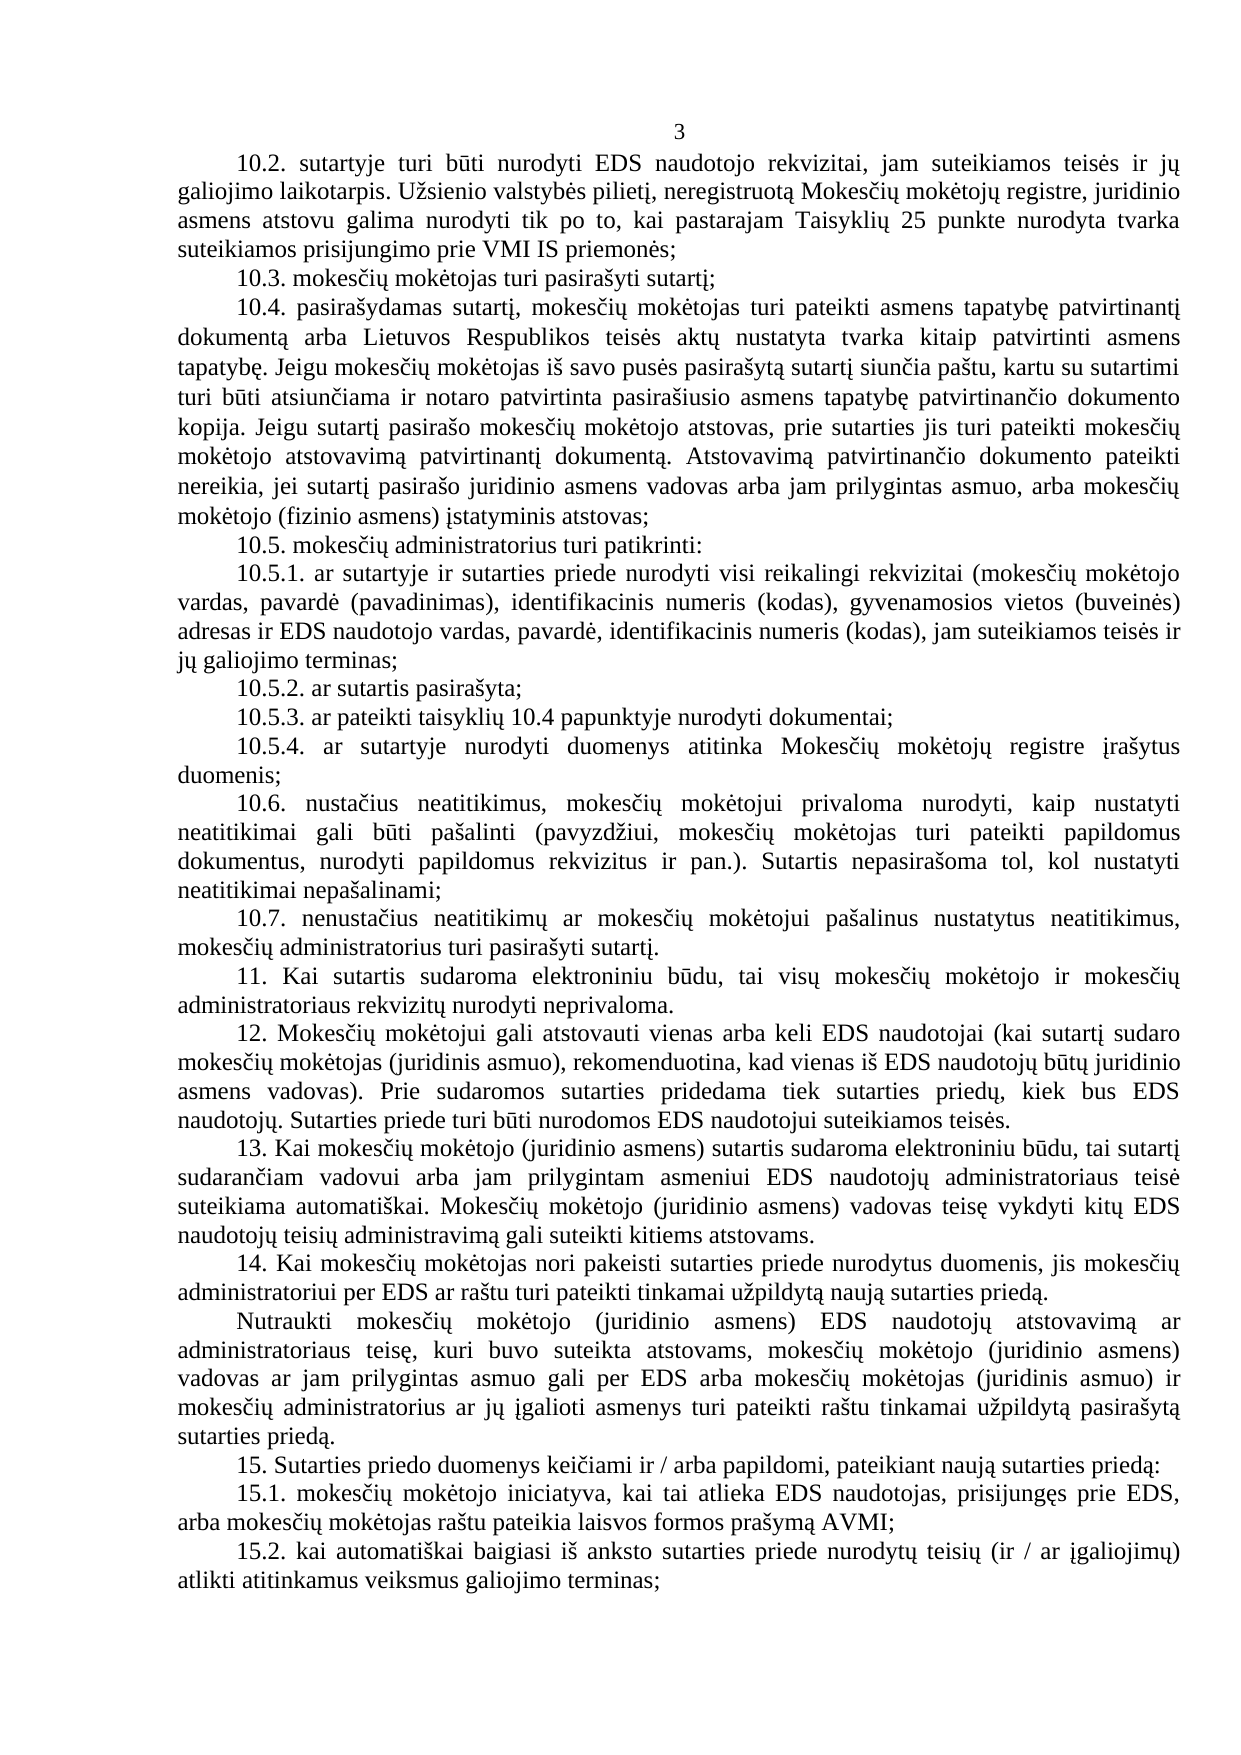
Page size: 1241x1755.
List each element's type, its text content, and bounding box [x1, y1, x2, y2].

text 10.2. sutartyje turi būti nurodyti EDS naudotojo rekvizitai, jam suteikiamos teisės ir jų galiojimo laikotarpis. Užsienio valstybės pilietį, neregistruotą Mokesčių mokėtojų registre, juridinio asmens atstovu galima nurodyti tik po to, kai pastarajam Taisyklių 25 punkte nurodyta tvarka suteikiamos prisijungimo prie VMI IS priemonės; [177, 148, 1181, 263]
text 13. Kai mokesčių mokėtojo (juridinio asmens) sutartis sudaroma elektroniniu būdu, tai sutartį sudarančiam vadovui arba jam prilygintam asmeniui EDS naudotojų administratoriaus teisė suteikiama automatiškai. Mokesčių mokėtojo (juridinio asmens) vadovas teisę vykdyti kitų EDS naudotojų teisių administravimą gali suteikti kitiems atstovams. [177, 1133, 1181, 1248]
text 10.5. mokesčių administratorius turi patikrinti: [177, 530, 1181, 558]
text Nutraukti mokesčių mokėtojo (juridinio asmens) EDS naudotojų atstovavimą ar administratoriaus teisę, kuri buvo suteikta atstovams, mokesčių mokėtojo (juridinio asmens) vadovas ar jam prilygintas asmuo gali per EDS arba mokesčių mokėtojas (juridinis asmuo) ir mokesčių administratorius ar jų įgalioti asmenys turi pateikti raštu tinkamai užpildytą pasirašytą sutarties priedą. [177, 1306, 1181, 1450]
text 10.6. nustačius neatitikimus, mokesčių mokėtojui privaloma nurodyti, kaip nustatyti neatitikimai gali būti pašalinti (pavyzdžiui, mokesčių mokėtojas turi pateikti papildomus dokumentus, nurodyti papildomus rekvizitus ir pan.). Sutartis nepasirašoma tol, kol nustatyti neatitikimai nepašalinami; [177, 788, 1181, 903]
text 10.5.2. ar sutartis pasirašyta; [177, 673, 1181, 702]
text 10.5.4. ar sutartyje nurodyti duomenys atitinka Mokesčių mokėtojų registre įrašytus duomenis; [177, 731, 1181, 788]
text 15.2. kai automatiškai baigiasi iš anksto sutarties priede nurodytų teisių (ir / ar įgaliojimų) atlikti atitinkamus veiksmus galiojimo terminas; [177, 1536, 1181, 1593]
text 12. Mokesčių mokėtojui gali atstovauti vienas arba keli EDS naudotojai (kai sutartį sudaro mokesčių mokėtojas (juridinis asmuo), rekomenduotina, kad vienas iš EDS naudotojų būtų juridinio asmens vadovas). Prie sudaromos sutarties pridedama tiek sutarties priedų, kiek bus EDS naudotojų. Sutarties priede turi būti nurodomos EDS naudotojui suteikiamos teisės. [177, 1018, 1181, 1133]
text 11. Kai sutartis sudaroma elektroniniu būdu, tai visų mokesčių mokėtojo ir mokesčių administratoriaus rekvizitų nurodyti neprivaloma. [177, 961, 1181, 1018]
text 15. Sutarties priedo duomenys keičiami ir / arba papildomi, pateikiant naują sutarties priedą: [177, 1450, 1181, 1478]
text 15.1. mokesčių mokėtojo iniciatyva, kai tai atlieka EDS naudotojas, prisijungęs prie EDS, arba mokesčių mokėtojas raštu pateikia laisvos formos prašymą AVMI; [177, 1478, 1181, 1536]
text 14. Kai mokesčių mokėtojas nori pakeisti sutarties priede nurodytus duomenis, jis mokesčių administratoriui per EDS ar raštu turi pateikti tinkamai užpildytą naują sutarties priedą. [177, 1248, 1181, 1306]
text 10.4. pasirašydamas sutartį, mokesčių mokėtojas turi pateikti asmens tapatybę patvirtinantį dokumentą arba Lietuvos Respublikos teisės aktų nustatyta tvarka kitaip patvirtinti asmens tapatybę. Jeigu mokesčių mokėtojas iš savo pusės pasirašytą sutartį siunčia paštu, kartu su sutartimi turi būti atsiunčiama ir notaro patvirtinta pasirašiusio asmens tapatybę patvirtinančio dokumento kopija. Jeigu sutartį pasirašo mokesčių mokėtojo atstovas, prie sutarties jis turi pateikti mokesčių mokėtojo atstovavimą patvirtinantį dokumentą. Atstovavimą patvirtinančio dokumento pateikti nereikia, jei sutartį pasirašo juridinio asmens vadovas arba jam prilygintas asmuo, arba mokesčių mokėtojo (fizinio asmens) įstatyminis atstovas; [177, 291, 1181, 530]
text 10.7. nenustačius neatitikimų ar mokesčių mokėtojui pašalinus nustatytus neatitikimus, mokesčių administratorius turi pasirašyti sutartį. [177, 903, 1181, 961]
text 10.3. mokesčių mokėtojas turi pasirašyti sutartį; [177, 263, 1181, 291]
text 10.5.3. ar pateikti taisyklių 10.4 papunktyje nurodyti dokumentai; [177, 702, 1181, 731]
text 10.5.1. ar sutartyje ir sutarties priede nurodyti visi reikalingi rekvizitai (mokesčių mokėtojo vardas, pavardė (pavadinimas), identifikacinis numeris (kodas), gyvenamosios vietos (buveinės) adresas ir EDS naudotojo vardas, pavardė, identifikacinis numeris (kodas), jam suteikiamos teisės ir jų galiojimo terminas; [177, 558, 1181, 673]
